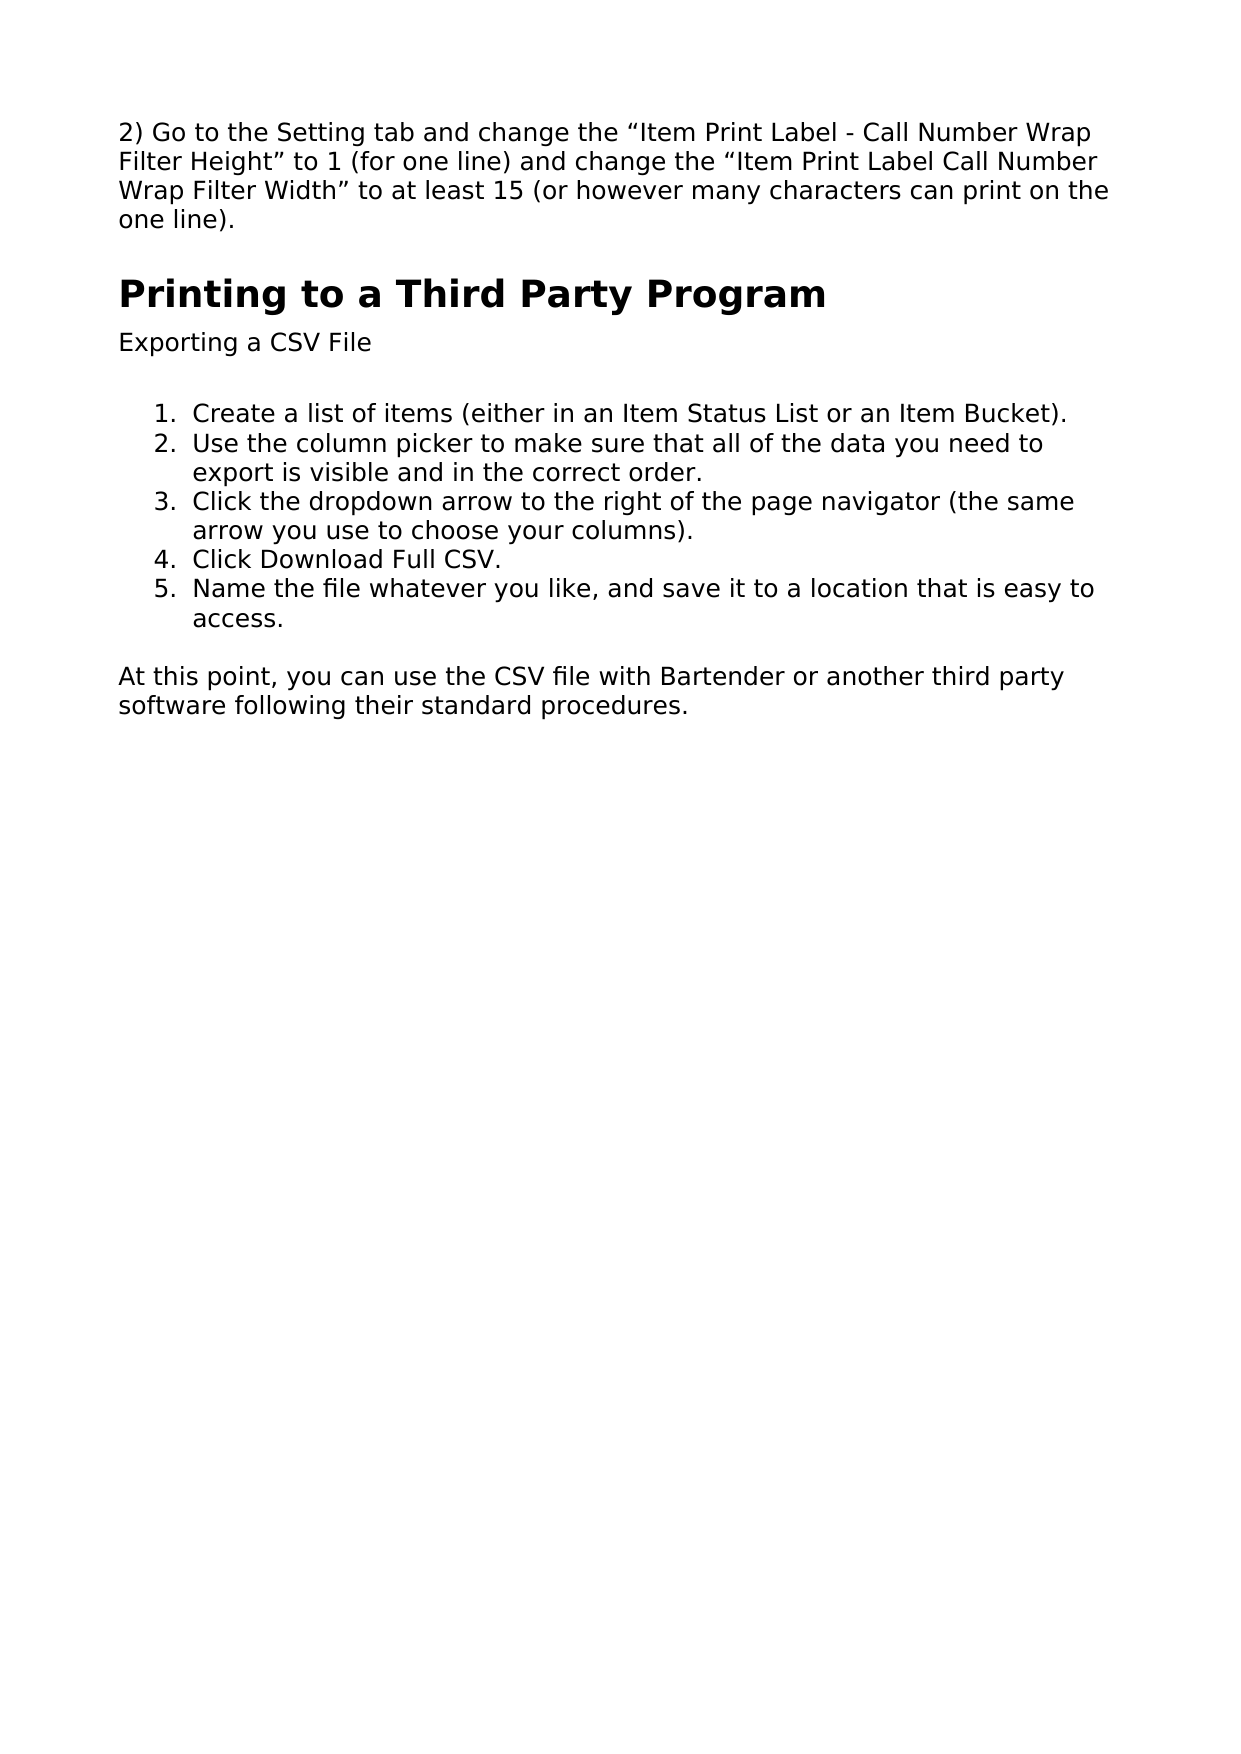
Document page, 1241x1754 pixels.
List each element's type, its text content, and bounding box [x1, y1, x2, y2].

list Use the column picker to make sure that all of the data you need to export is visible and in the correct order. [177, 429, 1122, 487]
text At this point, you can use the CSV file with Bartender or another third party software following their standard procedures. [118, 662, 1122, 721]
list Name the file whatever you like, and save it to a location that is easy to access. [177, 574, 1122, 633]
list Click Download Full CSV. [177, 545, 1122, 574]
list Create a list of items (either in an Item Status List or an Item Bucket). [177, 399, 1122, 429]
text 2) Go to the Setting tab and change the “Item Print Label - Call Number Wrap Filter Height” to 1 (for one line) and change the “Item Print Label Call Number Wrap Filter Width” to at least 15 (or however many characters can print on the one line). [118, 118, 1122, 235]
text Exporting a CSV File [118, 328, 1122, 358]
list Click the dropdown arrow to the right of the page navigator (the same arrow you use to choose your columns). [177, 487, 1122, 545]
subtitle Printing to a Third Party Program [118, 272, 1122, 316]
